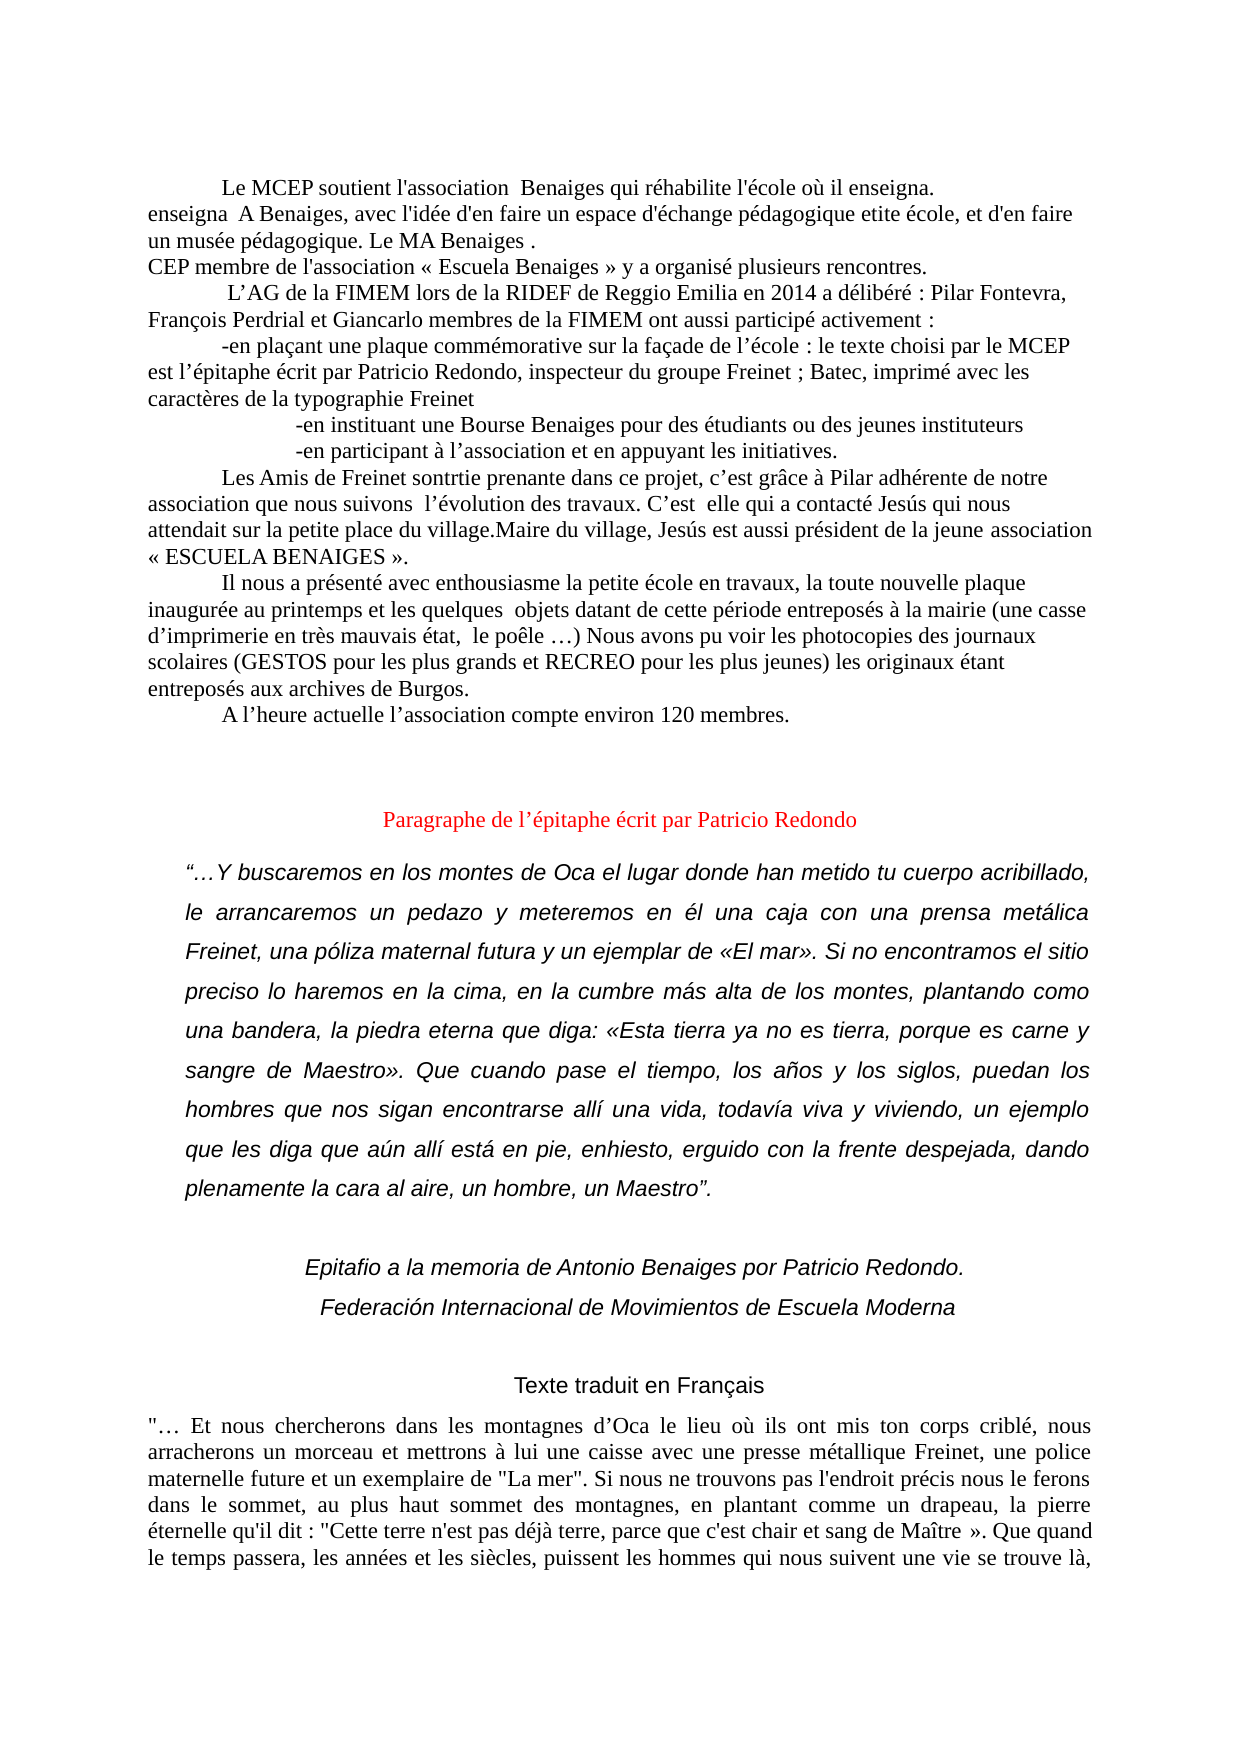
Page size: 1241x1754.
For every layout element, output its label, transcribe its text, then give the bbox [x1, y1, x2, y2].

text Texte traduit en Français [185, 1372, 1093, 1399]
text -en participant à l’association et en appuyant les initiatives. [148, 437, 1093, 464]
text CEP membre de l'association « Escuela Benaiges » y a organisé plusieurs rencontres. [148, 253, 1093, 279]
text Les Amis de Freinet sontrtie prenante dans ce projet, c’est grâce à Pilar adhérente de notre association que nous suivons l’évolution des travaux. C’est elle qui a contacté Jesús qui nous attendait sur la petite place du village.Maire du village, Jesús est aussi président de la jeune association « ESCUELA BENAIGES ». [148, 464, 1093, 569]
text A l’heure actuelle l’association compte environ 120 membres. [148, 701, 1093, 727]
text -en instituant une Bourse Benaiges pour des étudiants ou des jeunes instituteurs [148, 411, 1093, 437]
text L’AG de la FIMEM lors de la RIDEF de Reggio Emilia en 2014 a délibéré : Pilar Fontevra, François Perdrial et Giancarlo membres de la FIMEM ont aussi participé activement : [148, 279, 1093, 332]
text -en plaçant une plaque commémorative sur la façade de l’école : le texte choisi par le MCEP est l’épitaphe écrit par Patricio Redondo, inspecteur du groupe Freinet ; Batec, imprimé avec les caractères de la typographie Freinet [148, 332, 1093, 411]
text Le MCEP soutient l'association Benaiges qui réhabilite l'école où il enseigna. [148, 174, 1093, 200]
text "… Et nous chercherons dans les montagnes d’Oca le lieu où ils ont mis ton corps criblé, nous arracherons un morceau et mettrons à lui une caisse avec une presse métallique Freinet, une police maternelle future et un exemplaire de "La mer". Si nous ne trouvons pas l'endroit précis nous le ferons dans le sommet, au plus haut sommet des montagnes, en plantant comme un drapeau, la pierre éternelle qu'il dit : "Cette terre n'est pas déjà terre, parce que c'est chair et sang de Maître ». Que quand le temps passera, les années et les siècles, puissent les hommes qui nous suivent une vie se trouve là, [148, 1412, 1093, 1570]
text “…Y buscaremos en los montes de Oca el lugar donde han metido tu cuerpo acribillado, le arrancaremos un pedazo y meteremos en él una caja con una prensa metálica Freinet, una póliza maternal futura y un ejemplar de «El mar». Si no encontramos el sitio preciso lo haremos en la cima, en la cumbre más alta de los montes, plantando como una bandera, la piedra eterna que diga: «Esta tierra ya no es tierra, porque es carne y sangre de Maestro». Que cuando pase el tiempo, los años y los siglos, puedan los hombres que nos sigan encontrarse allí una vida, todavía viva y viviendo, un ejemplo que les diga que aún allí está en pie, enhiesto, erguido con la frente despejada, dando plenamente la cara al aire, un hombre, un Maestro”. [185, 859, 1093, 1201]
text Il nous a présenté avec enthousiasme la petite école en travaux, la toute nouvelle plaque inaugurée au printemps et les quelques objets datant de cette période entreposés à la mairie (une casse d’imprimerie en très mauvais état, le poêle …) Nous avons pu voir les photocopies des journaux scolaires (GESTOS pour les plus grands et RECREO pour les plus jeunes) les originaux étant entreposés aux archives de Burgos. [148, 569, 1093, 701]
text Paragraphe de l’épitaphe écrit par Patricio Redondo [148, 806, 1093, 833]
text Epitafio a la memoria de Antonio Benaiges por Patricio Redondo. Federación Internacional de Movimientos de Escuela Moderna [185, 1254, 1093, 1320]
text enseigna A Benaiges, avec l'idée d'en faire un espace d'échange pédagogique etite école, et d'en faire un musée pédagogique. Le MA Benaiges . [148, 200, 1093, 253]
